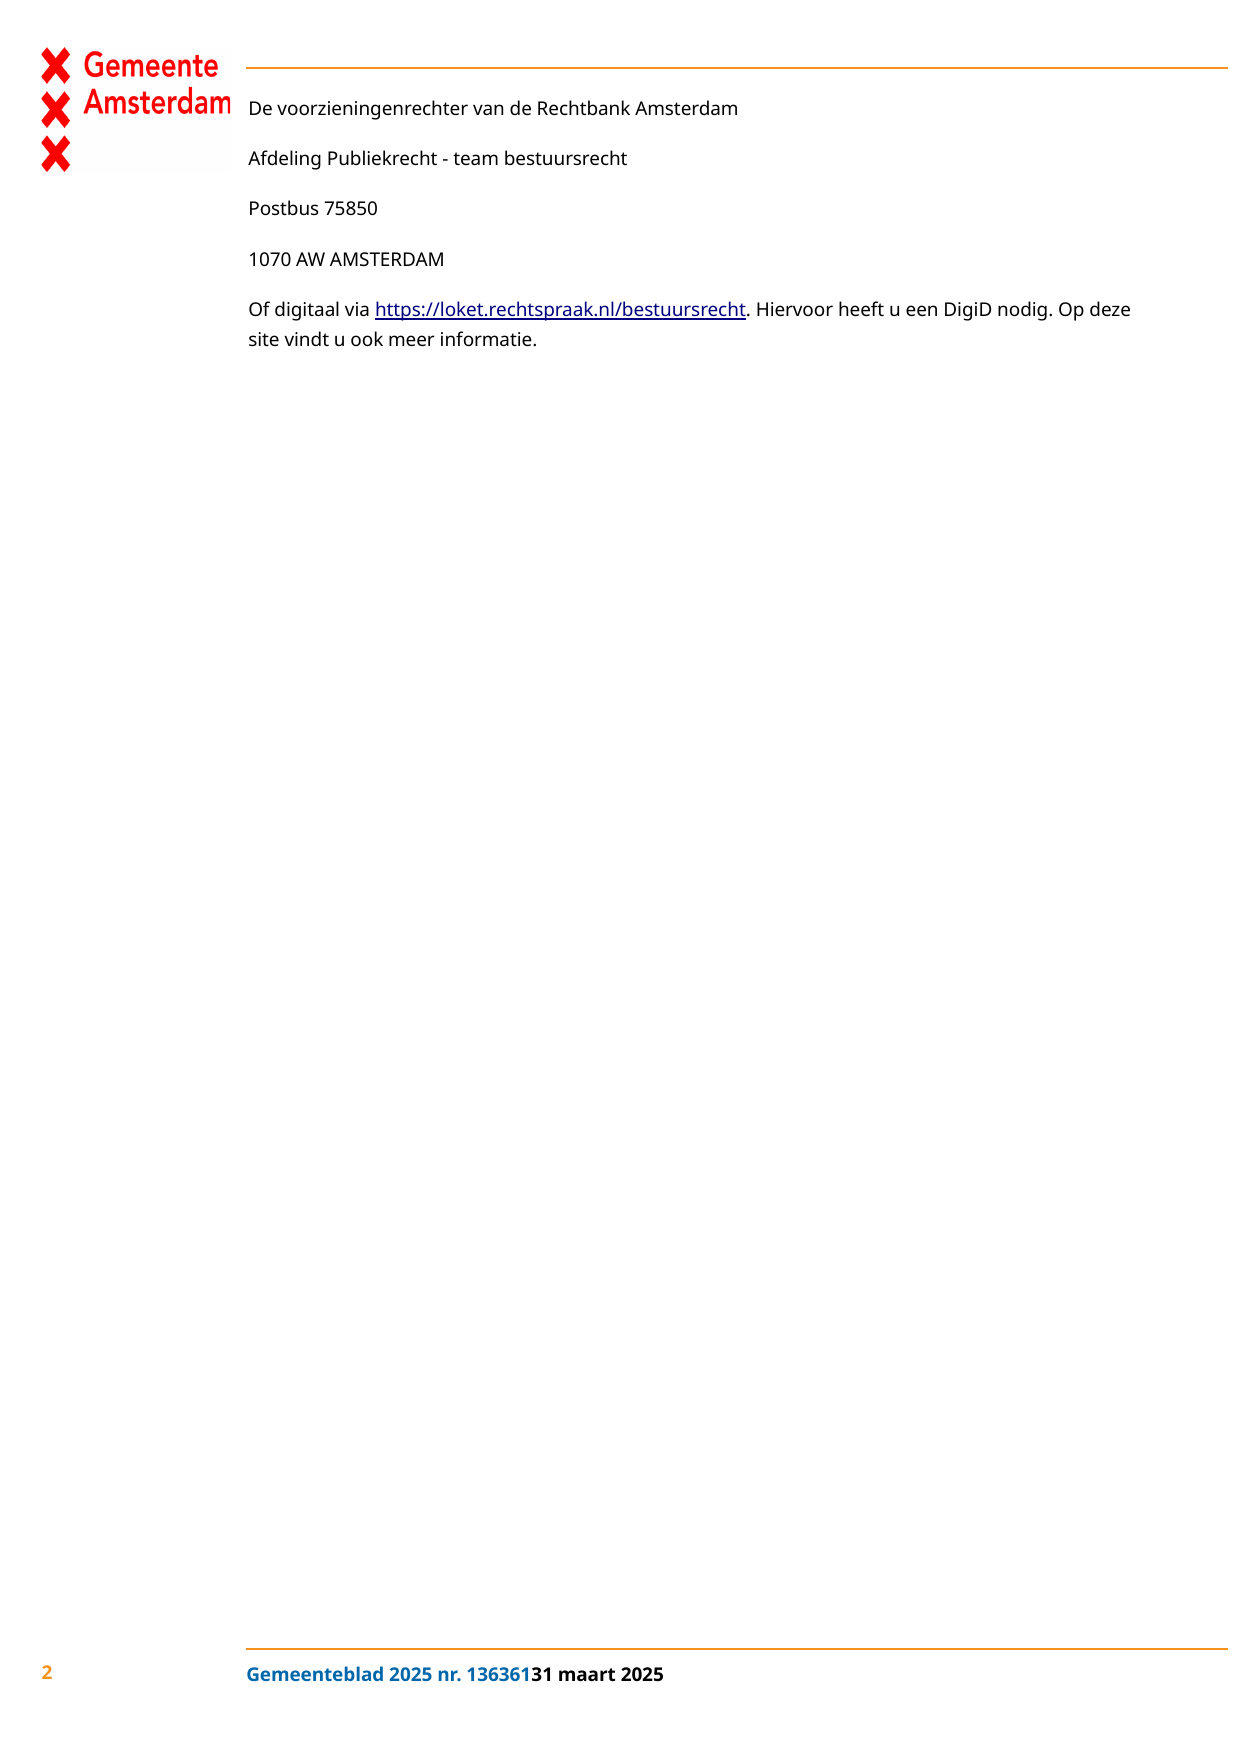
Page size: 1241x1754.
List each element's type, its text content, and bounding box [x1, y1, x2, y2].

text Afdeling Publiekrecht - team bestuursrecht [248, 145, 1152, 171]
text Postbus 75850 [248, 196, 1152, 221]
picture [41, 47, 231, 172]
text De voorzieningenrechter van de Rechtbank Amsterdam [248, 95, 1152, 121]
text Of digitaal via https://loket.rechtspraak.nl/bestuursrecht. Hiervoor heeft u een DigiD nodig. Op deze site vindt u ook meer informatie. [248, 296, 1152, 352]
text 1070 AW AMSTERDAM [248, 246, 1152, 272]
